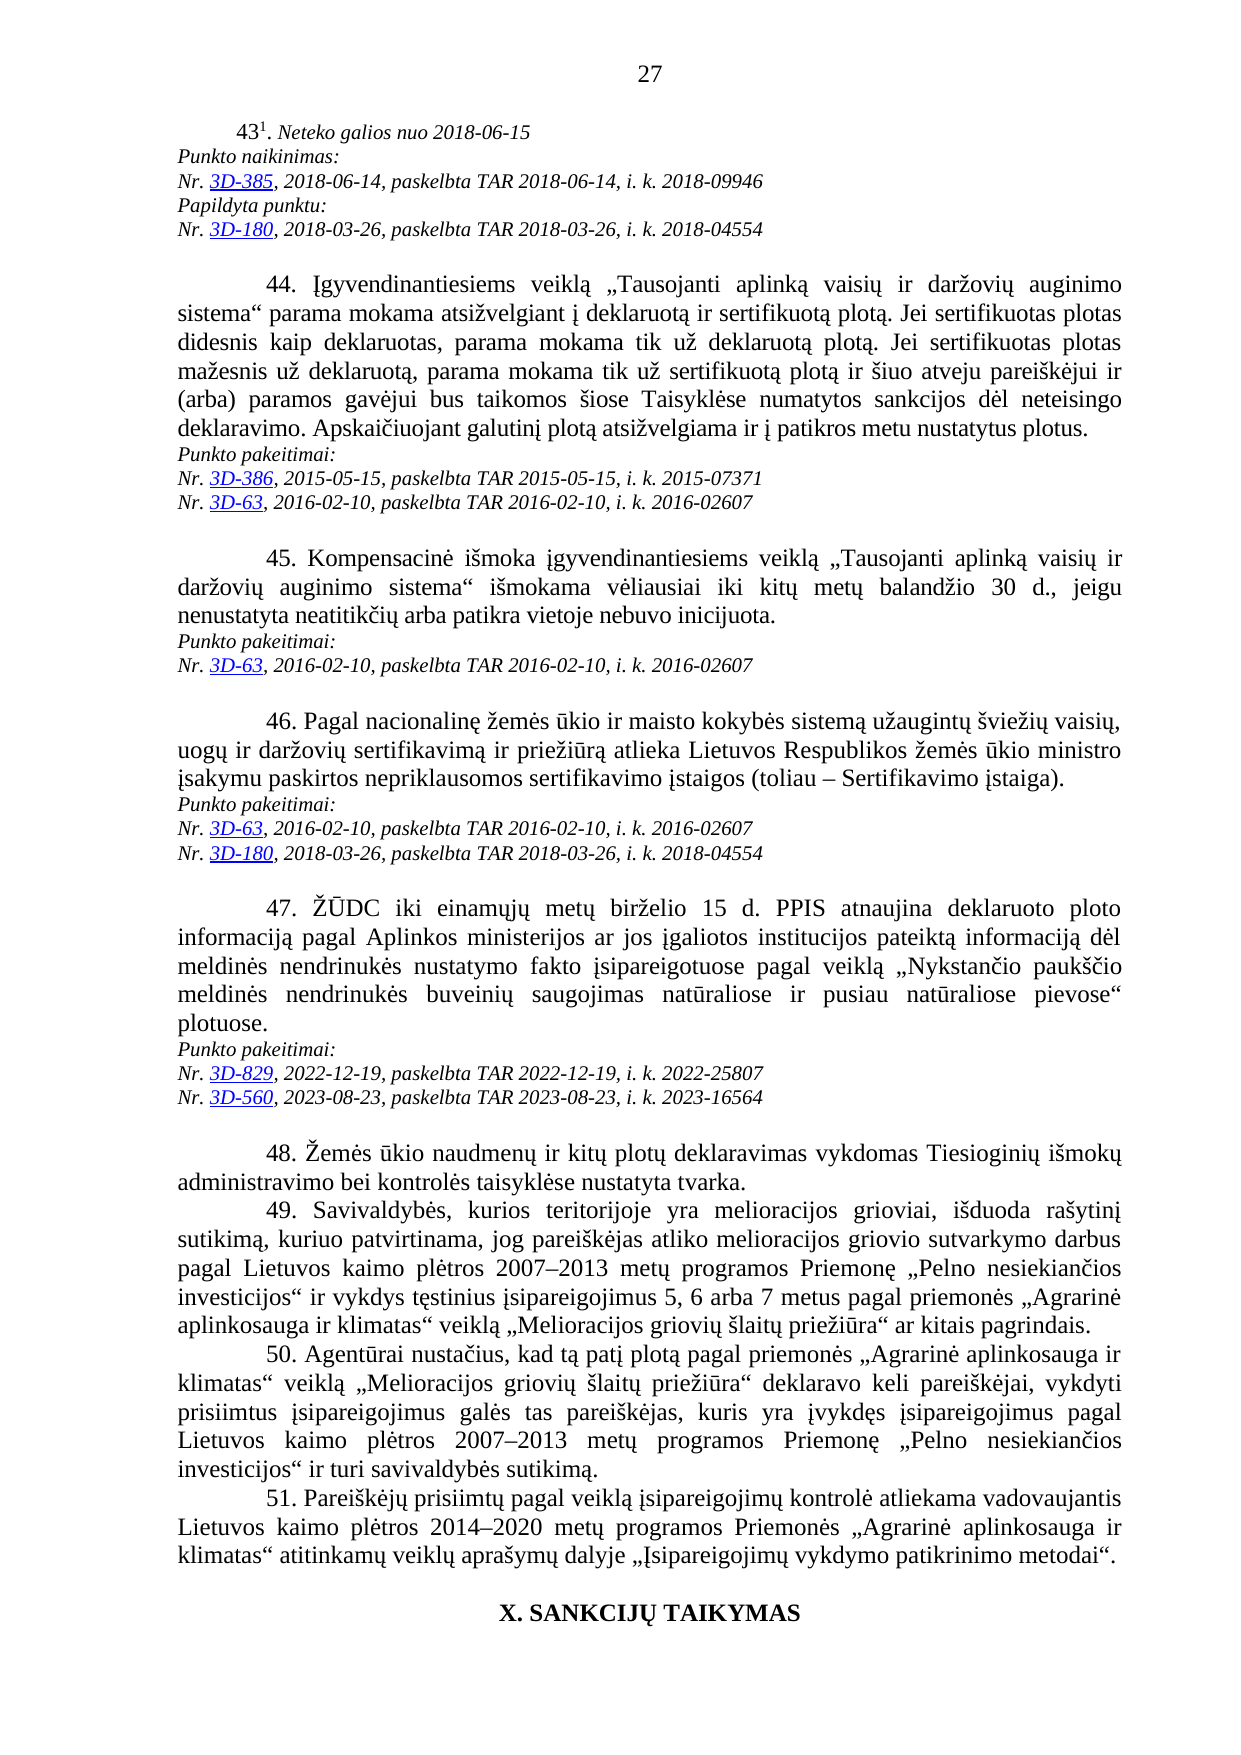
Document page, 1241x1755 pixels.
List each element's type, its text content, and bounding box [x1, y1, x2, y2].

text Nr. 3D-180, 2018-03-26, paskelbta TAR 2018-03-26, i. k. 2018-04554 [177, 840, 1122, 864]
text 49. Savivaldybės, kurios teritorijoje yra melioracijos grioviai, išduoda rašytinį sutikimą, kuriuo patvirtinama, jog pareiškėjas atliko melioracijos griovio sutvarkymo darbus pagal Lietuvos kaimo plėtros 2007–2013 metų programos Priemonę „Pelno nesiekiančios investicijos“ ir vykdys tęstinius įsipareigojimus 5, 6 arba 7 metus pagal priemonės „Agrarinė aplinkosauga ir klimatas“ veiklą „Melioracijos griovių šlaitų priežiūra“ ar kitais pagrindais. [177, 1195, 1122, 1339]
text X. SANKCIJŲ TAIKYMAS [177, 1598, 1122, 1627]
text Punkto pakeitimai: [177, 442, 1122, 466]
text Papildyta punktu: [177, 193, 1122, 217]
text Punkto pakeitimai: [177, 792, 1122, 816]
text Nr. 3D-180, 2018-03-26, paskelbta TAR 2018-03-26, i. k. 2018-04554 [177, 217, 1122, 241]
text Nr. 3D-386, 2015-05-15, paskelbta TAR 2015-05-15, i. k. 2015-07371 [177, 466, 1122, 490]
text 51. Pareiškėjų prisiimtų pagal veiklą įsipareigojimų kontrolė atliekama vadovaujantis Lietuvos kaimo plėtros 2014–2020 metų programos Priemonės „Agrarinė aplinkosauga ir klimatas“ atitinkamų veiklų aprašymų dalyje „Įsipareigojimų vykdymo patikrinimo metodai“. [177, 1483, 1122, 1569]
text Punkto pakeitimai: [177, 629, 1122, 653]
text 44. Įgyvendinantiesiems veiklą „Tausojanti aplinką vaisių ir daržovių auginimo sistema“ parama mokama atsižvelgiant į deklaruotą ir sertifikuotą plotą. Jei sertifikuotas plotas didesnis kaip deklaruotas, parama mokama tik už deklaruotą plotą. Jei sertifikuotas plotas mažesnis už deklaruotą, parama mokama tik už sertifikuotą plotą ir šiuo atveju pareiškėjui ir (arba) paramos gavėjui bus taikomos šiose Taisyklėse numatytos sankcijos dėl neteisingo deklaravimo. Apskaičiuojant galutinį plotą atsižvelgiama ir į patikros metu nustatytus plotus. [177, 269, 1122, 442]
text Nr. 3D-63, 2016-02-10, paskelbta TAR 2016-02-10, i. k. 2016-02607 [177, 490, 1122, 514]
text 46. Pagal nacionalinę žemės ūkio ir maisto kokybės sistemą užaugintų šviežių vaisių, uogų ir daržovių sertifikavimą ir priežiūrą atlieka Lietuvos Respublikos žemės ūkio ministro įsakymu paskirtos nepriklausomos sertifikavimo įstaigos (toliau – Sertifikavimo įstaiga). [177, 706, 1122, 792]
text 45. Kompensacinė išmoka įgyvendinantiesiems veiklą „Tausojanti aplinką vaisių ir daržovių auginimo sistema“ išmokama vėliausiai iki kitų metų balandžio 30 d., jeigu nenustatyta neatitikčių arba patikra vietoje nebuvo inicijuota. [177, 543, 1122, 629]
text Punkto naikinimas: [177, 144, 1122, 168]
text 48. Žemės ūkio naudmenų ir kitų plotų deklaravimas vykdomas Tiesioginių išmokų administravimo bei kontrolės taisyklėse nustatyta tvarka. [177, 1138, 1122, 1195]
text Nr. 3D-63, 2016-02-10, paskelbta TAR 2016-02-10, i. k. 2016-02607 [177, 653, 1122, 677]
text 431. Neteko galios nuo 2018-06-15 [177, 118, 1122, 144]
text Nr. 3D-385, 2018-06-14, paskelbta TAR 2018-06-14, i. k. 2018-09946 [177, 168, 1122, 193]
text 47. ŽŪDC iki einamųjų metų birželio 15 d. PPIS atnaujina deklaruoto ploto informaciją pagal Aplinkos ministerijos ar jos įgaliotos institucijos pateiktą informaciją dėl meldinės nendrinukės nustatymo fakto įsipareigotuose pagal veiklą „Nykstančio paukščio meldinės nendrinukės buveinių saugojimas natūraliose ir pusiau natūraliose pievose“ plotuose. [177, 893, 1122, 1037]
text Nr. 3D-560, 2023-08-23, paskelbta TAR 2023-08-23, i. k. 2023-16564 [177, 1085, 1122, 1109]
text Nr. 3D-63, 2016-02-10, paskelbta TAR 2016-02-10, i. k. 2016-02607 [177, 816, 1122, 840]
text Punkto pakeitimai: [177, 1037, 1122, 1061]
text Nr. 3D-829, 2022-12-19, paskelbta TAR 2022-12-19, i. k. 2022-25807 [177, 1061, 1122, 1085]
text 50. Agentūrai nustačius, kad tą patį plotą pagal priemonės „Agrarinė aplinkosauga ir klimatas“ veiklą „Melioracijos griovių šlaitų priežiūra“ deklaravo keli pareiškėjai, vykdyti prisiimtus įsipareigojimus galės tas pareiškėjas, kuris yra įvykdęs įsipareigojimus pagal Lietuvos kaimo plėtros 2007–2013 metų programos Priemonę „Pelno nesiekiančios investicijos“ ir turi savivaldybės sutikimą. [177, 1339, 1122, 1483]
